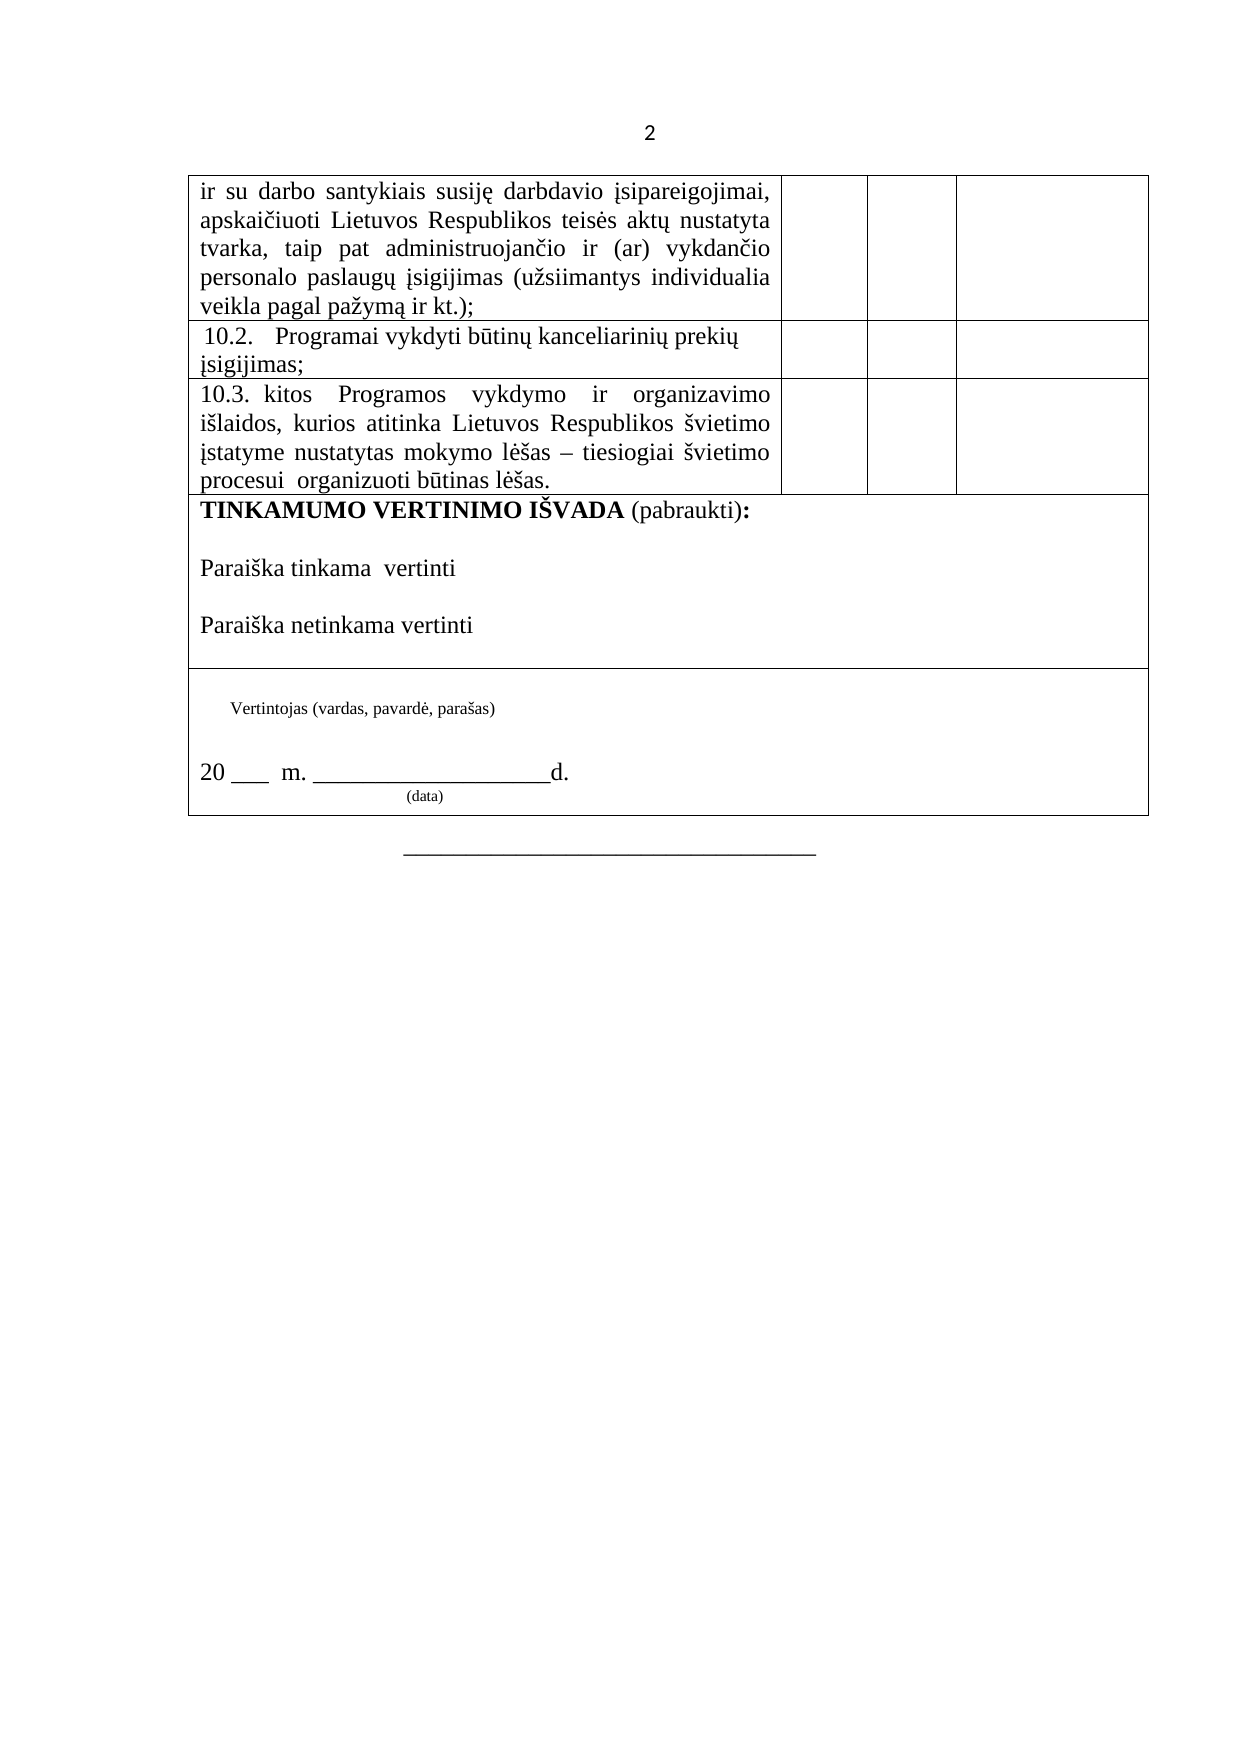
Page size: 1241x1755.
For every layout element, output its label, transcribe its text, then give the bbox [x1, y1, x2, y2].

table_cell [782, 176, 867, 320]
table_cell 10.2. Programai vykdyti būtinų kanceliarinių prekių įsigijimas; [189, 321, 781, 378]
table_cell ir su darbo santykiais susiję darbdavio įsipareigojimai, apskaičiuoti Lietuvos Respublikos teisės aktų nustatyta tvarka, taip pat administruojančio ir (ar) vykdančio personalo paslaugų įsigijimas (užsiimantys individualia veikla pagal pažymą ir kt.); [189, 176, 781, 320]
table_cell TINKAMUMO VERTINIMO IŠVADA (pabraukti): Paraiška tinkama vertinti Paraiška netinkama vertinti [189, 495, 1148, 668]
table_cell [957, 379, 1148, 494]
text ––––––––––––––––––––––––––––––––– [177, 838, 1122, 866]
table_cell 10.3. kitos Programos vykdymo ir organizavimo išlaidos, kurios atitinka Lietuvos Respublikos švietimo įstatyme nustatytas mokymo lėšas – tiesiogiai švietimo procesui organizuoti būtinas lėšas. [189, 379, 781, 494]
table_cell [957, 321, 1148, 378]
table_cell Vertintojas (vardas, pavardė, parašas) 20 ___ m. ___________________d. (data) [189, 669, 1148, 815]
table_cell [868, 176, 956, 320]
table_cell [957, 176, 1148, 320]
table_cell [782, 321, 867, 378]
table_cell [868, 321, 956, 378]
table_cell [868, 379, 956, 494]
table_cell [782, 379, 867, 494]
